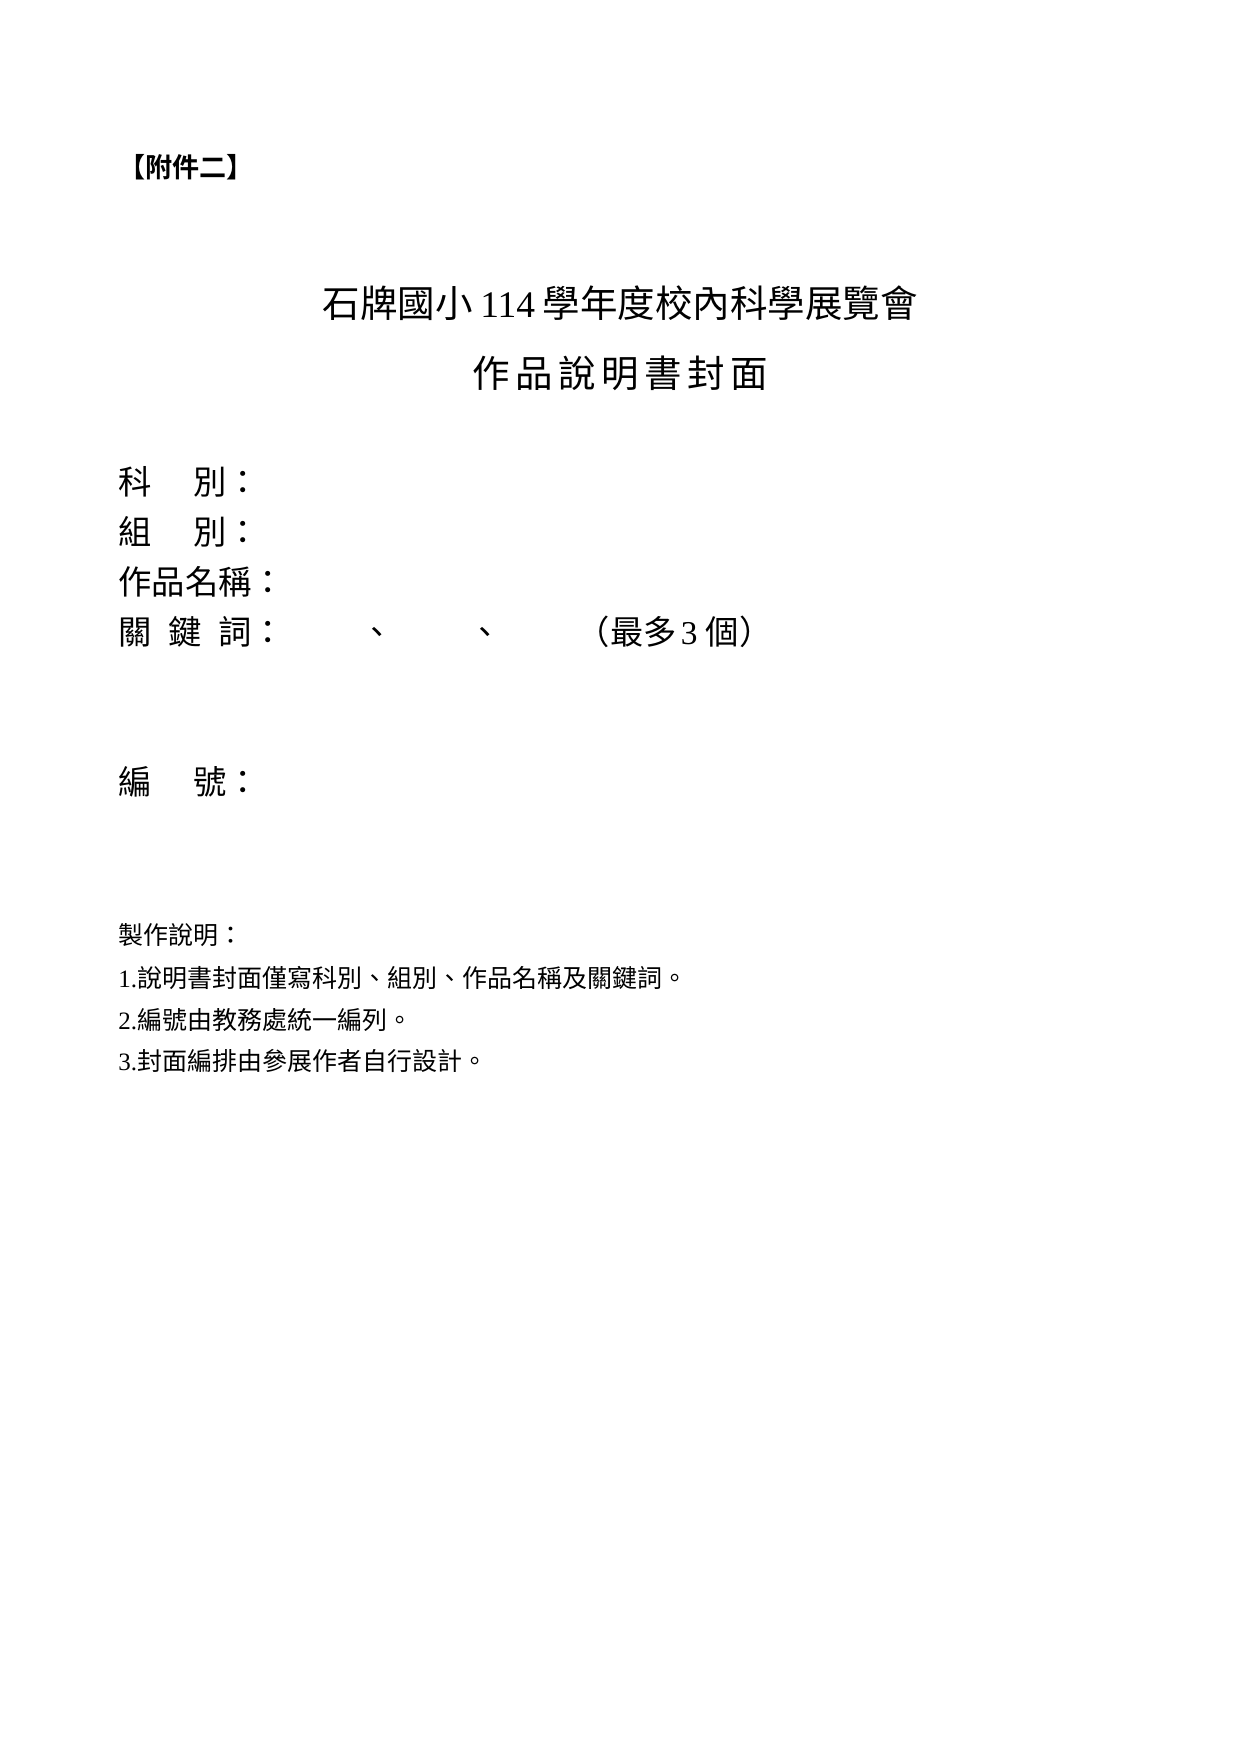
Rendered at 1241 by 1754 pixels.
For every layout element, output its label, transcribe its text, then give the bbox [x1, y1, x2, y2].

text 製作說明： [118, 919, 1122, 951]
text 2.編號由教務處統一編列。 [118, 1004, 1122, 1035]
text 作品說明書封面 [118, 330, 1122, 392]
text 關 鍵 詞： 、 、 （最多3個） [118, 611, 1122, 652]
text 組 別： [118, 511, 1122, 552]
text 編 號： [118, 761, 1122, 803]
text 石牌國小114學年度校內科學展覽會 [118, 259, 1122, 322]
text 作品名稱： [118, 561, 1122, 602]
text 3.封面編排由參展作者自行設計。 [118, 1046, 1122, 1077]
text 1.說明書封面僅寫科別、組別、作品名稱及關鍵詞。 [118, 962, 1122, 994]
text 科 別： [118, 461, 1122, 502]
subtitle 【附件二】 [118, 124, 1122, 186]
